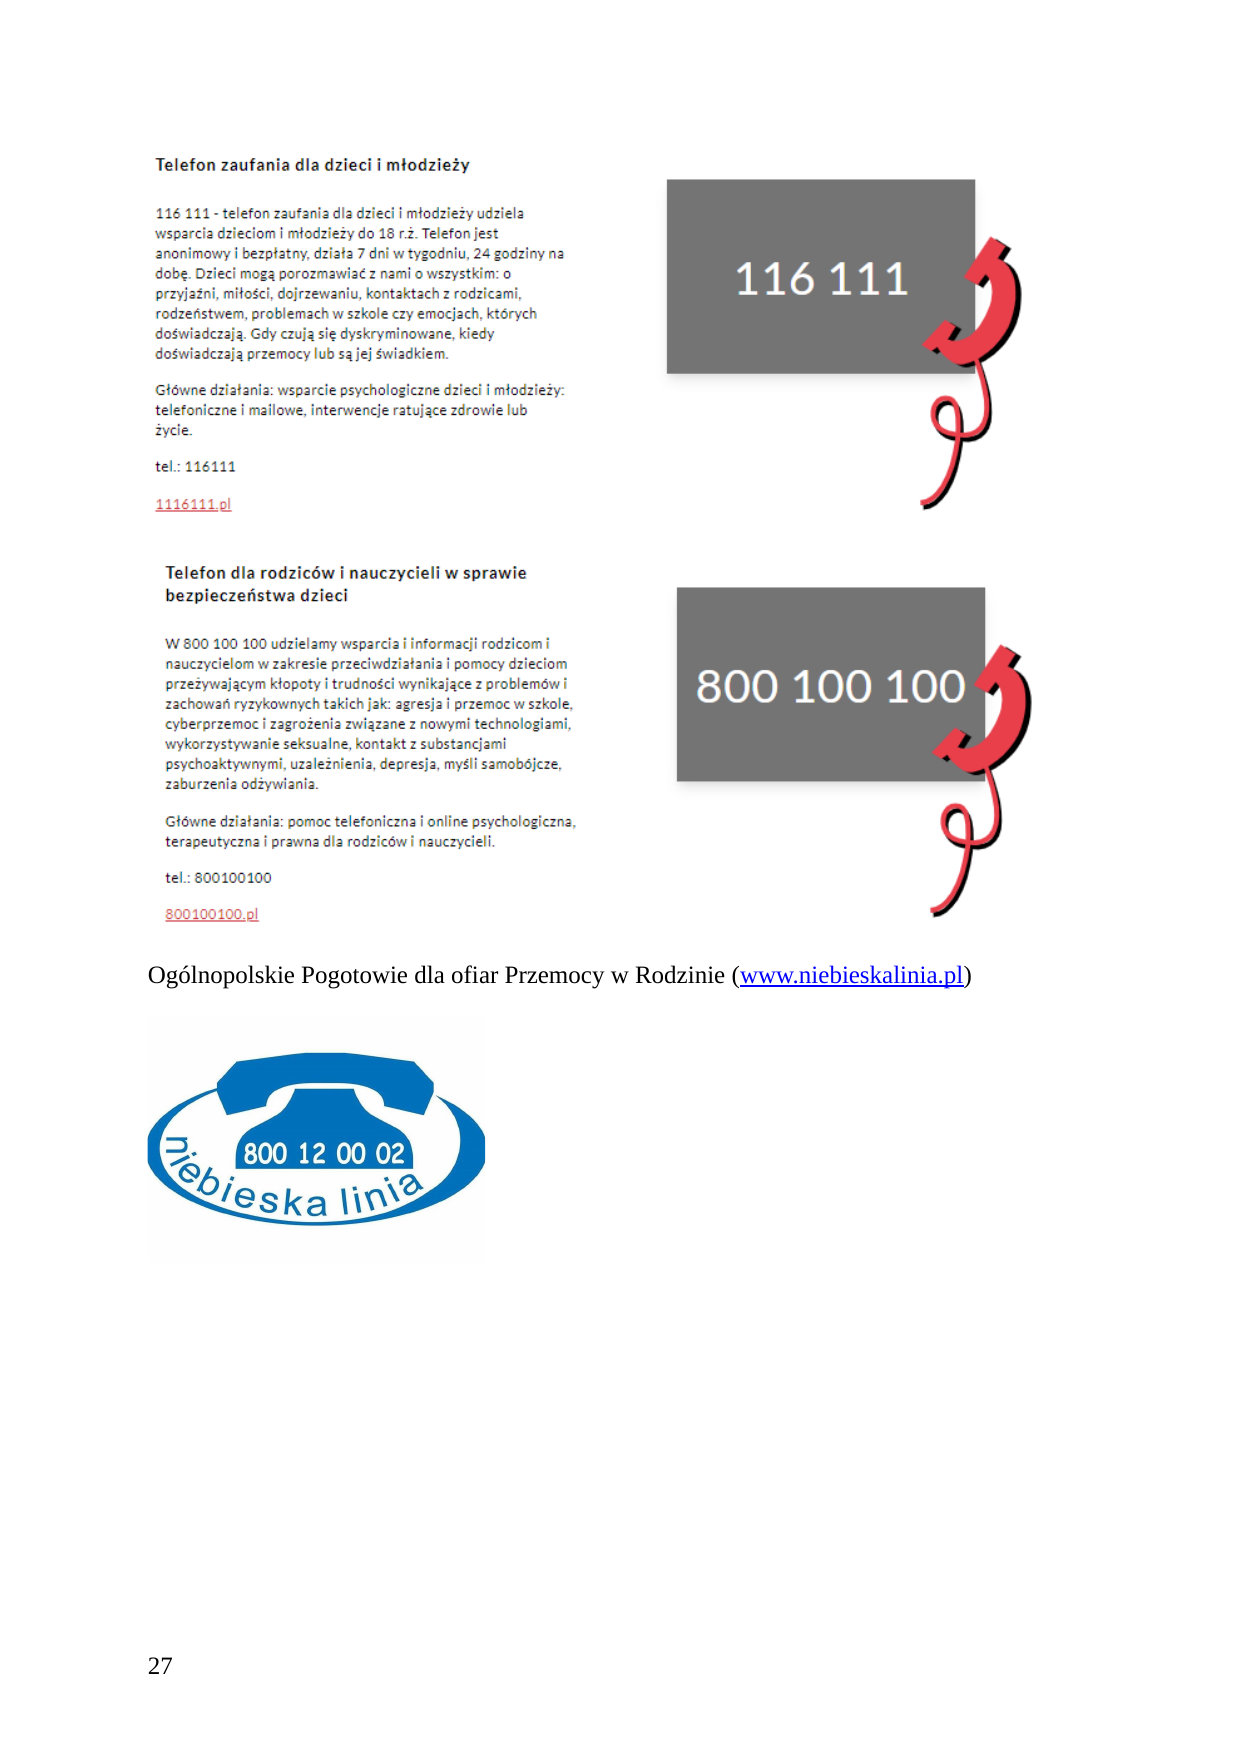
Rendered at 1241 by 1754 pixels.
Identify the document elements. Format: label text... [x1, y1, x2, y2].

text Ogólnopolskie Pogotowie dla ofiar Przemocy w Rodzinie (www.niebieskalinia.pl) [148, 960, 1093, 989]
